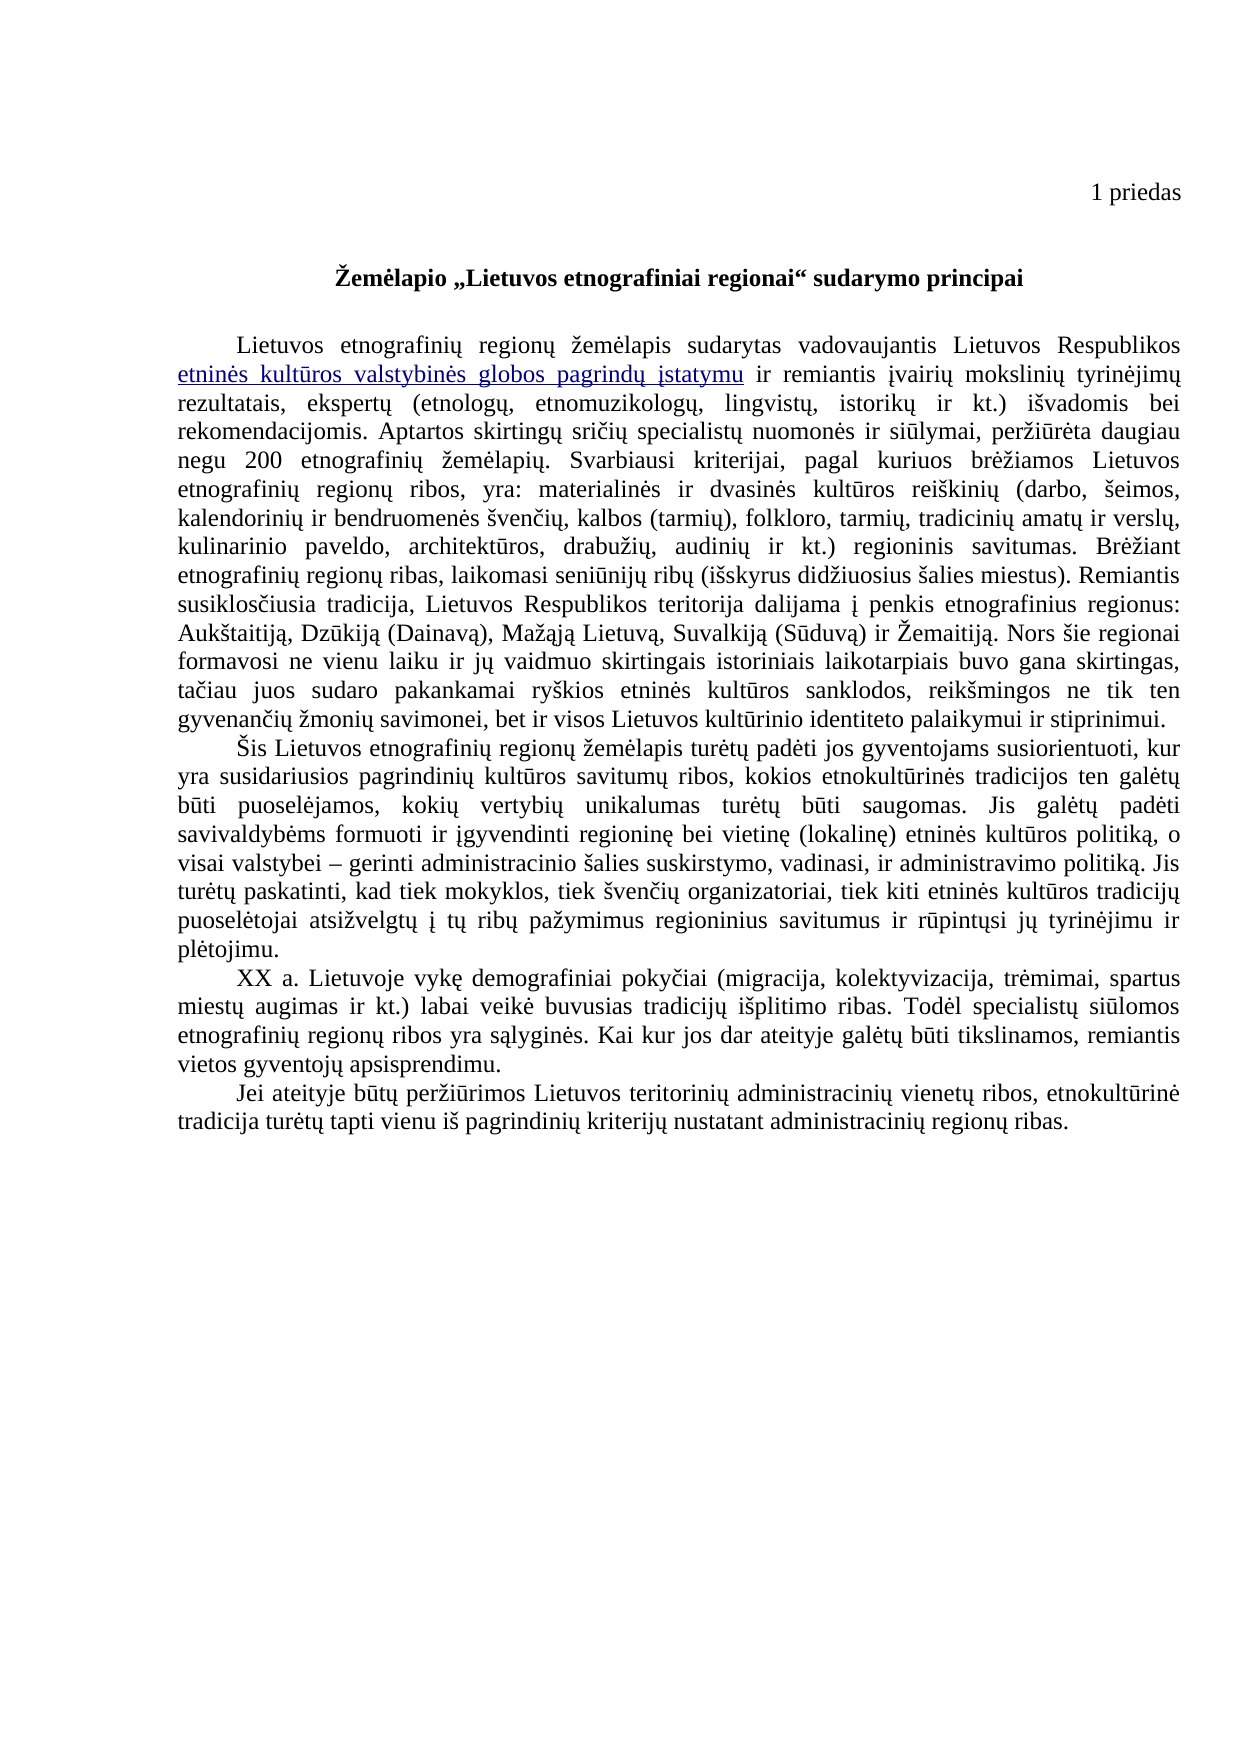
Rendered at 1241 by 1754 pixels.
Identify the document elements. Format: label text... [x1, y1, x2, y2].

text Šis Lietuvos etnografinių regionų žemėlapis turėtų padėti jos gyventojams susiorientuoti, kur yra susidariusios pagrindinių kultūros savitumų ribos, kokios etnokultūrinės tradicijos ten galėtų būti puoselėjamos, kokių vertybių unikalumas turėtų būti saugomas. Jis galėtų padėti savivaldybėms formuoti ir įgyvendinti regioninę bei vietinę (lokalinę) etninės kultūros politiką, o visai valstybei – gerinti administracinio šalies suskirstymo, vadinasi, ir administravimo politiką. Jis turėtų paskatinti, kad tiek mokyklos, tiek švenčių organizatoriai, tiek kiti etninės kultūros tradicijų puoselėtojai atsižvelgtų į tų ribų pažymimus regioninius savitumus ir rūpintųsi jų tyrinėjimu ir plėtojimu. [177, 733, 1181, 963]
text 1 priedas [177, 177, 1181, 206]
text XX a. Lietuvoje vykę demografiniai pokyčiai (migracija, kolektyvizacija, trėmimai, spartus miestų augimas ir kt.) labai veikė buvusias tradicijų išplitimo ribas. Todėl specialistų siūlomos etnografinių regionų ribos yra sąlyginės. Kai kur jos dar ateityje galėtų būti tikslinamos, remiantis vietos gyventojų apsisprendimu. [177, 963, 1181, 1078]
text Jei ateityje būtų peržiūrimos Lietuvos teritorinių administracinių vienetų ribos, etnokultūrinė tradicija turėtų tapti vienu iš pagrindinių kriterijų nustatant administracinių regionų ribas. [177, 1078, 1181, 1135]
text Lietuvos etnografinių regionų žemėlapis sudarytas vadovaujantis Lietuvos Respublikos etninės kultūros valstybinės globos pagrindų įstatymu ir remiantis įvairių mokslinių tyrinėjimų rezultatais, ekspertų (etnologų, etnomuzikologų, lingvistų, istorikų ir kt.) išvadomis bei rekomendacijomis. Aptartos skirtingų sričių specialistų nuomonės ir siūlymai, peržiūrėta daugiau negu 200 etnografinių žemėlapių. Svarbiausi kriterijai, pagal kuriuos brėžiamos Lietuvos etnografinių regionų ribos, yra: materialinės ir dvasinės kultūros reiškinių (darbo, šeimos, kalendorinių ir bendruomenės švenčių, kalbos (tarmių), folkloro, tarmių, tradicinių amatų ir verslų, kulinarinio paveldo, architektūros, drabužių, audinių ir kt.) regioninis savitumas. Brėžiant etnografinių regionų ribas, laikomasi seniūnijų ribų (išskyrus didžiuosius šalies miestus). Remiantis susiklosčiusia tradicija, Lietuvos Respublikos teritorija dalijama į penkis etnografinius regionus: Aukštaitiją, Dzūkiją (Dainavą), Mažąją Lietuvą, Suvalkiją (Sūduvą) ir Žemaitiją. Nors šie regionai formavosi ne vienu laiku ir jų vaidmuo skirtingais istoriniais laikotarpiais buvo gana skirtingas, tačiau juos sudaro pakankamai ryškios etninės kultūros sanklodos, reikšmingos ne tik ten gyvenančių žmonių savimonei, bet ir visos Lietuvos kultūrinio identiteto palaikymui ir stiprinimui. [177, 330, 1181, 733]
subtitle Žemėlapio „Lietuvos etnografiniai regionai“ sudarymo principai [177, 263, 1181, 292]
